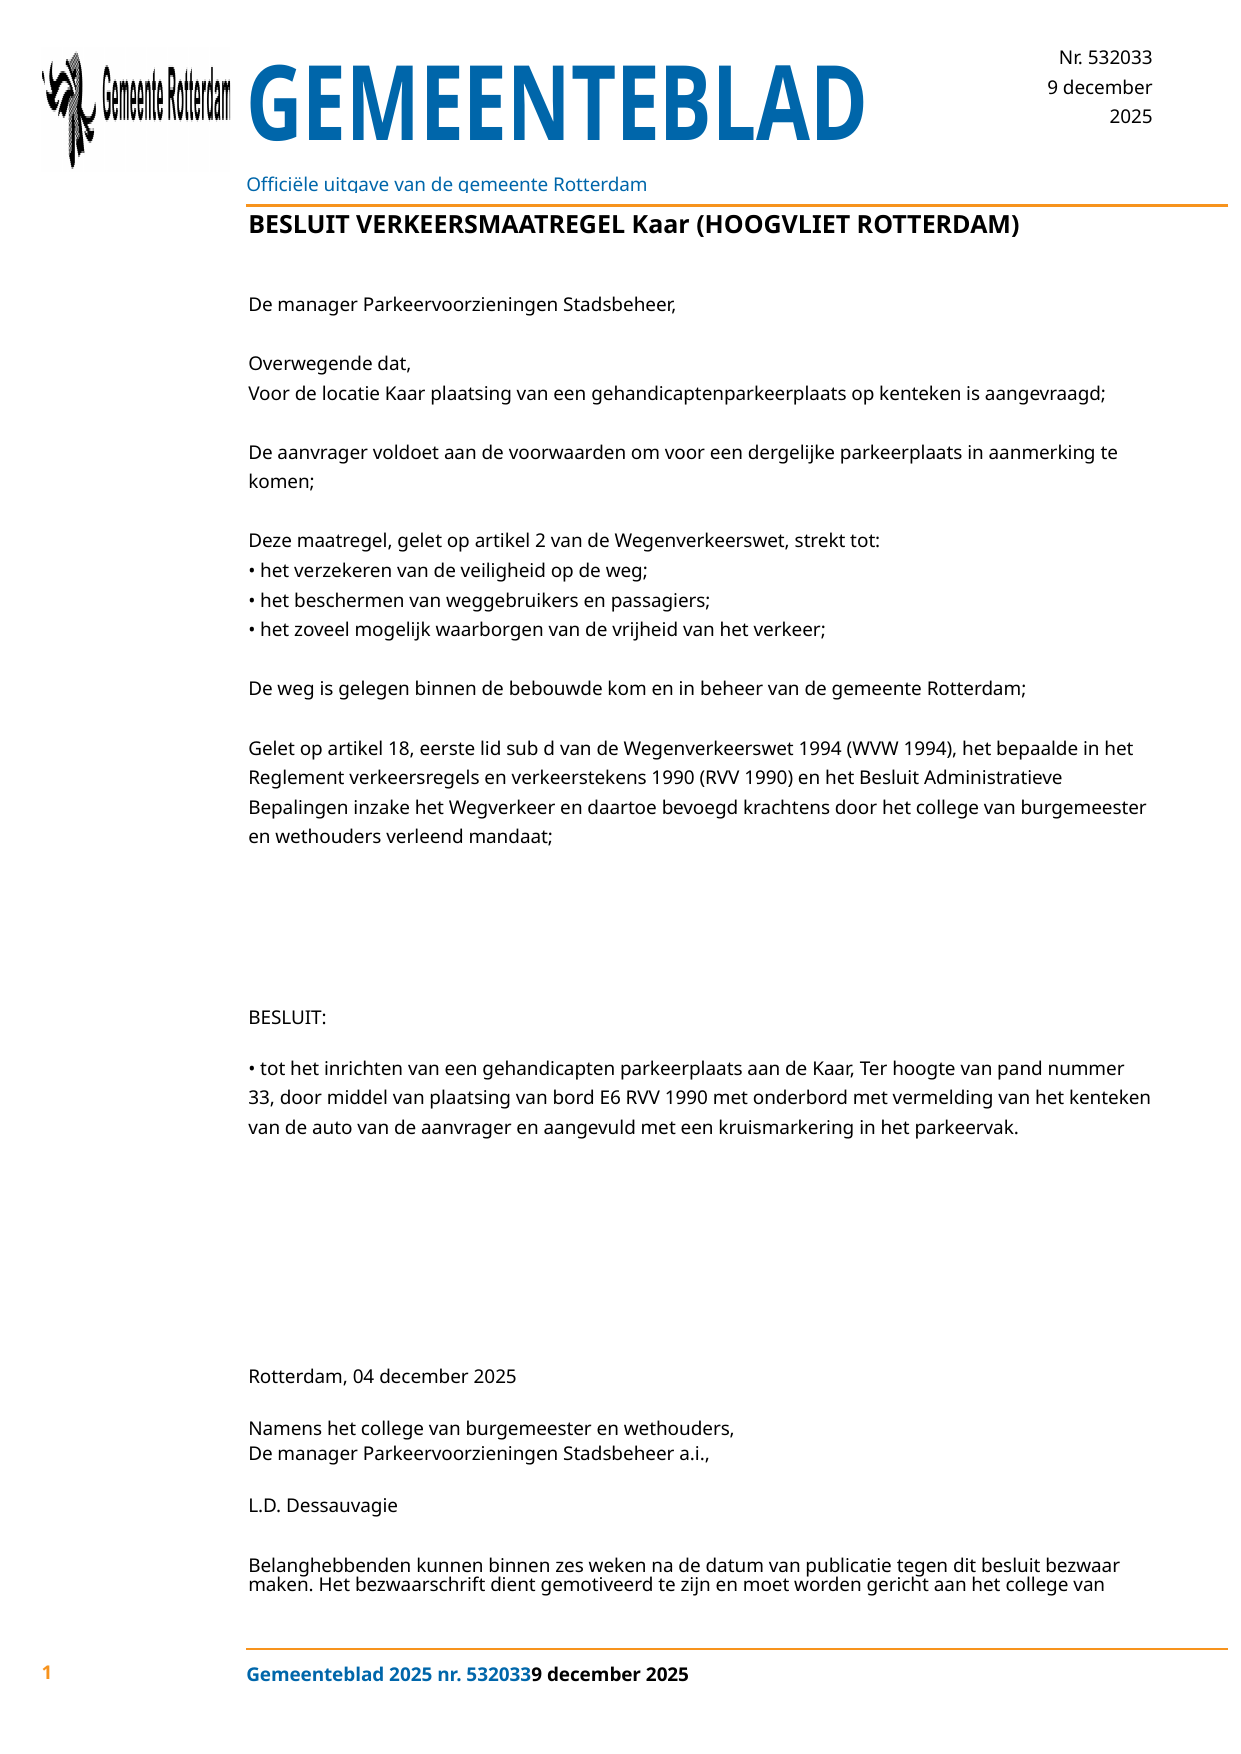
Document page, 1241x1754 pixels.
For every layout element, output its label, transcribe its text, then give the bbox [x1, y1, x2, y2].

text De manager Parkeervoorzieningen Stadsbeheer a.i., [248, 1441, 1152, 1466]
text BESLUIT VERKEERSMAATREGEL Kaar (HOOGVLIET ROTTERDAM) [248, 207, 1152, 241]
text Deze maatregel, gelet op artikel 2 van de Wegenverkeerswet, strekt tot: [248, 528, 1152, 553]
text Overwegende dat, [248, 350, 1152, 376]
text • het verzekeren van de veiligheid op de weg; [248, 557, 1152, 583]
text BESLUIT: [248, 1004, 1152, 1030]
picture [41, 47, 231, 172]
text De manager Parkeervoorzieningen Stadsbeheer, [248, 291, 1152, 317]
text Voor de locatie Kaar plaatsing van een gehandicaptenparkeerplaats op kenteken is aangevraagd; [248, 380, 1152, 406]
text Namens het college van burgemeester en wethouders, [248, 1415, 1152, 1441]
text De weg is gelegen binnen de bebouwde kom en in beheer van de gemeente Rotterdam; [248, 676, 1152, 701]
text De aanvrager voldoet aan de voorwaarden om voor een dergelijke parkeerplaats in aanmerking te komen; [248, 439, 1152, 494]
text Gelet op artikel 18, eerste lid sub d van de Wegenverkeerswet 1994 (WVW 1994), het bepaalde in het Reglement verkeersregels en verkeerstekens 1990 (RVV 1990) en het Besluit Administratieve Bepalingen inzake het Wegverkeer en daartoe bevoegd krachtens door het college van burgemeester en wethouders verleend mandaat; [248, 735, 1152, 849]
text • tot het inrichten van een gehandicapten parkeerplaats aan de Kaar, Ter hoogte van pand nummer 33, door middel van plaatsing van bord E6 RVV 1990 met onderbord met vermelding van het kenteken van de auto van de aanvrager en aangevuld met een kruismarkering in het parkeervak. [248, 1055, 1152, 1140]
text • het beschermen van weggebruikers en passagiers; [248, 587, 1152, 613]
text L.D. Dessauvagie [248, 1492, 1152, 1518]
text Rotterdam, 04 december 2025 [248, 1363, 1152, 1389]
text • het zoveel mogelijk waarborgen van de vrijheid van het verkeer; [248, 616, 1152, 642]
text Belanghebbenden kunnen binnen zes weken na de datum van publicatie tegen dit besluit bezwaar maken. Het bezwaarschrift dient gemotiveerd te zijn en moet worden gericht aan het college van [248, 1557, 1152, 1596]
